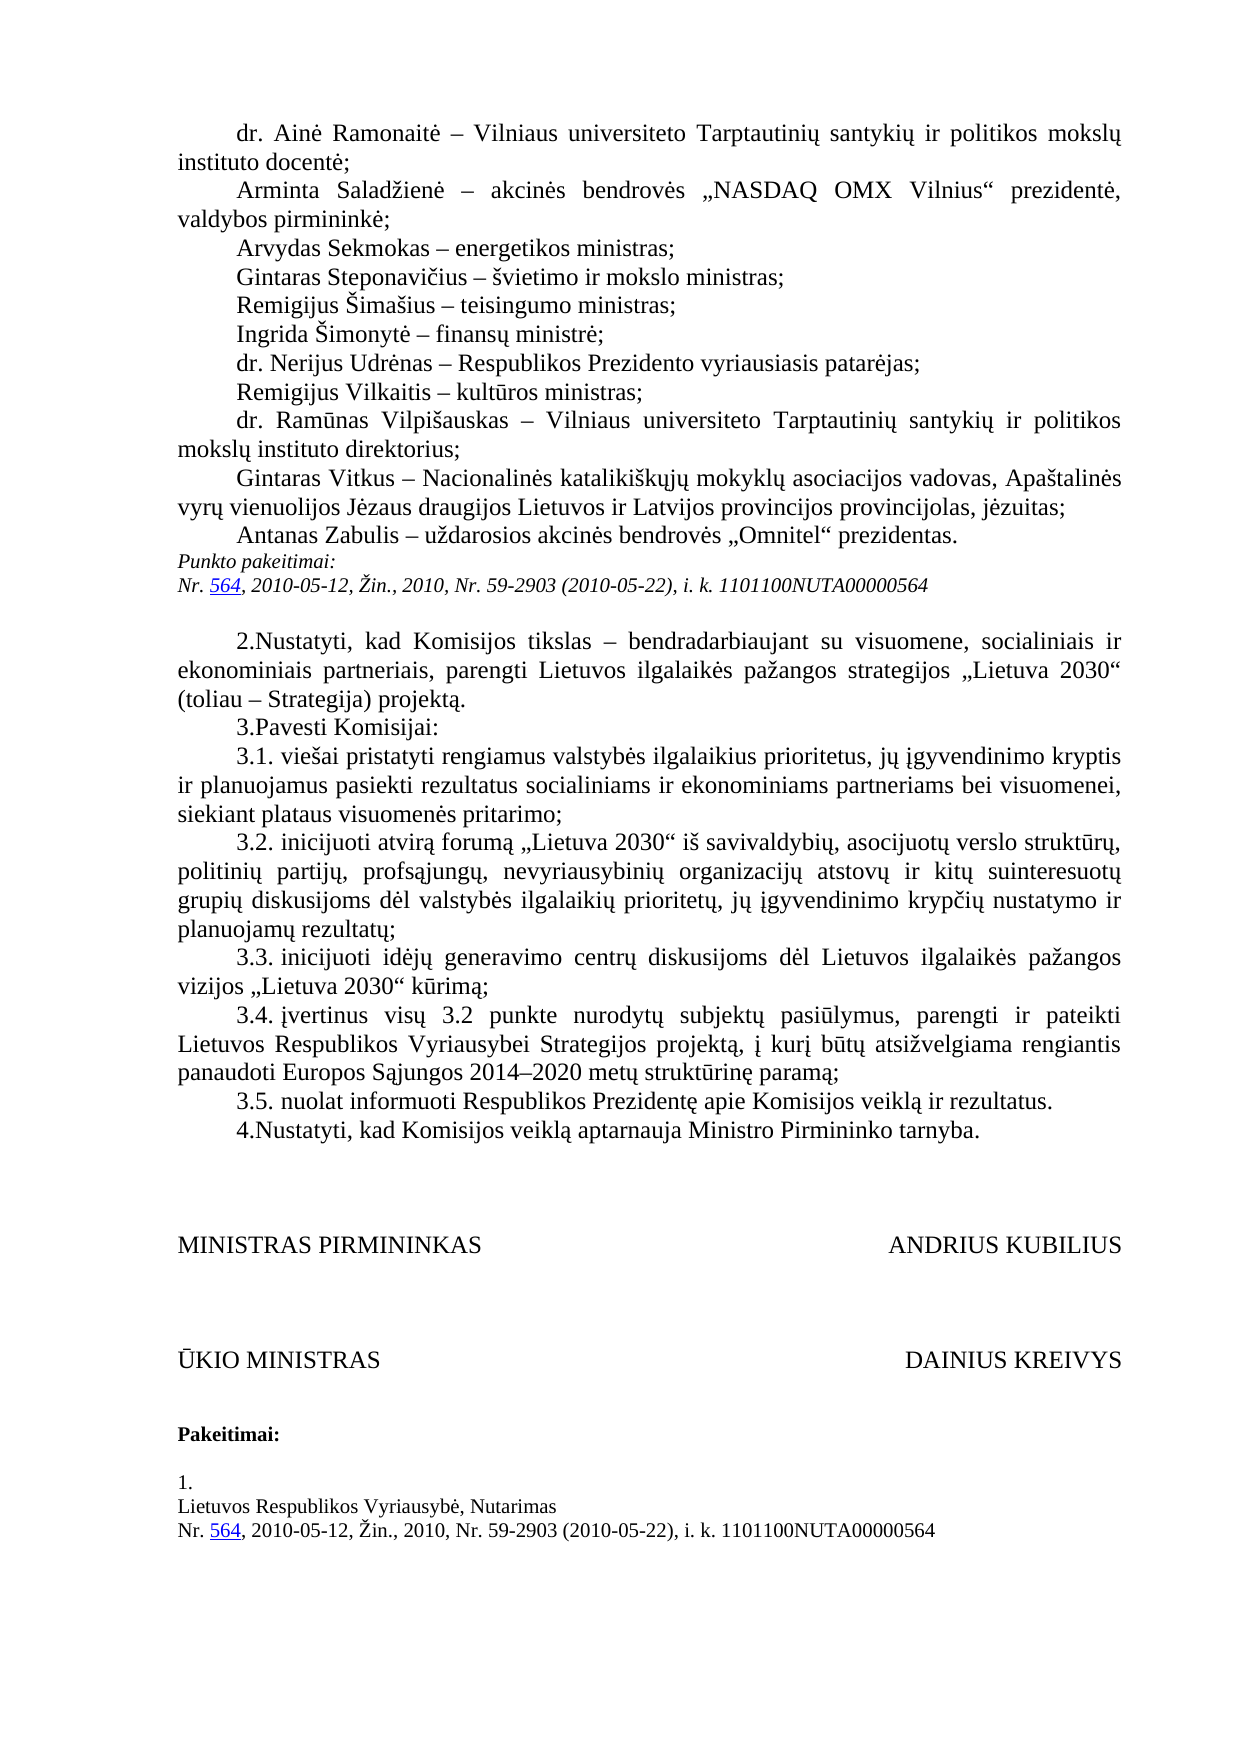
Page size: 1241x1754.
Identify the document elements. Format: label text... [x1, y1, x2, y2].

text Antanas Zabulis – uždarosios akcinės bendrovės „Omnitel“ prezidentas. [177, 521, 1122, 549]
text 3.4. įvertinus visų 3.2 punkte nurodytų subjektų pasiūlymus, parengti ir pateikti Lietuvos Respublikos Vyriausybei Strategijos projektą, į kurį būtų atsižvelgiama rengiantis panaudoti Europos Sąjungos 2014–2020 metų struktūrinę paramą; [177, 1000, 1122, 1086]
text 2.Nustatyti, kad Komisijos tikslas – bendradarbiaujant su visuomene, socialiniais ir ekonominiais partneriais, parengti Lietuvos ilgalaikės pažangos strategijos „Lietuva 2030“ (toliau – Strategija) projektą. [177, 626, 1122, 712]
text Lietuvos Respublikos Vyriausybė, Nutarimas [177, 1494, 1122, 1518]
text Remigijus Vilkaitis – kultūros ministras; [177, 377, 1122, 406]
text Nr. 564, 2010-05-12, Žin., 2010, Nr. 59-2903 (2010-05-22), i. k. 1101100NUTA00000564 [177, 1518, 1122, 1542]
text 3.5. nuolat informuoti Respublikos Prezidentę apie Komisijos veiklą ir rezultatus. [177, 1086, 1122, 1115]
text dr. Ramūnas Vilpišauskas – Vilniaus universiteto Tarptautinių santykių ir politikos mokslų instituto direktorius; [177, 406, 1122, 463]
text dr. Ainė Ramonaitė – Vilniaus universiteto Tarptautinių santykių ir politikos mokslų instituto docentė; [177, 118, 1122, 176]
text Ingrida Šimonytė – finansų ministrė; [177, 319, 1122, 348]
text Arvydas Sekmokas – energetikos ministras; [177, 233, 1122, 262]
text Pakeitimai: [177, 1422, 1122, 1446]
text ŪKIO MINISTRAS DAINIUS KREIVYS [177, 1345, 1122, 1374]
text Arminta Saladžienė – akcinės bendrovės „NASDAQ OMX Vilnius“ prezidentė, valdybos pirmininkė; [177, 176, 1122, 233]
text MINISTRAS PIRMININKAS ANDRIUS KUBILIUS [177, 1230, 1122, 1259]
text Gintaras Steponavičius – švietimo ir mokslo ministras; [177, 262, 1122, 291]
text Punkto pakeitimai: [177, 549, 1122, 573]
text Gintaras Vitkus – Nacionalinės katalikiškųjų mokyklų asociacijos vadovas, Apaštalinės vyrų vienuolijos Jėzaus draugijos Lietuvos ir Latvijos provincijos provincijolas, jėzuitas; [177, 463, 1122, 521]
text Remigijus Šimašius – teisingumo ministras; [177, 291, 1122, 319]
text dr. Nerijus Udrėnas – Respublikos Prezidento vyriausiasis patarėjas; [177, 348, 1122, 377]
text 3.3. inicijuoti idėjų generavimo centrų diskusijoms dėl Lietuvos ilgalaikės pažangos vizijos „Lietuva 2030“ kūrimą; [177, 942, 1122, 1000]
text 3.2. inicijuoti atvirą forumą „Lietuva 2030“ iš savivaldybių, asocijuotų verslo struktūrų, politinių partijų, profsąjungų, nevyriausybinių organizacijų atstovų ir kitų suinteresuotų grupių diskusijoms dėl valstybės ilgalaikių prioritetų, jų įgyvendinimo krypčių nustatymo ir planuojamų rezultatų; [177, 827, 1122, 942]
text Nr. 564, 2010-05-12, Žin., 2010, Nr. 59-2903 (2010-05-22), i. k. 1101100NUTA00000564 [177, 573, 1122, 597]
text 3.1. viešai pristatyti rengiamus valstybės ilgalaikius prioritetus, jų įgyvendinimo kryptis ir planuojamus pasiekti rezultatus socialiniams ir ekonominiams partneriams bei visuomenei, siekiant plataus visuomenės pritarimo; [177, 741, 1122, 827]
text 3.Pavesti Komisijai: [177, 712, 1122, 741]
text 4.Nustatyti, kad Komisijos veiklą aptarnauja Ministro Pirmininko tarnyba. [177, 1115, 1122, 1144]
text 1. [177, 1470, 1122, 1494]
